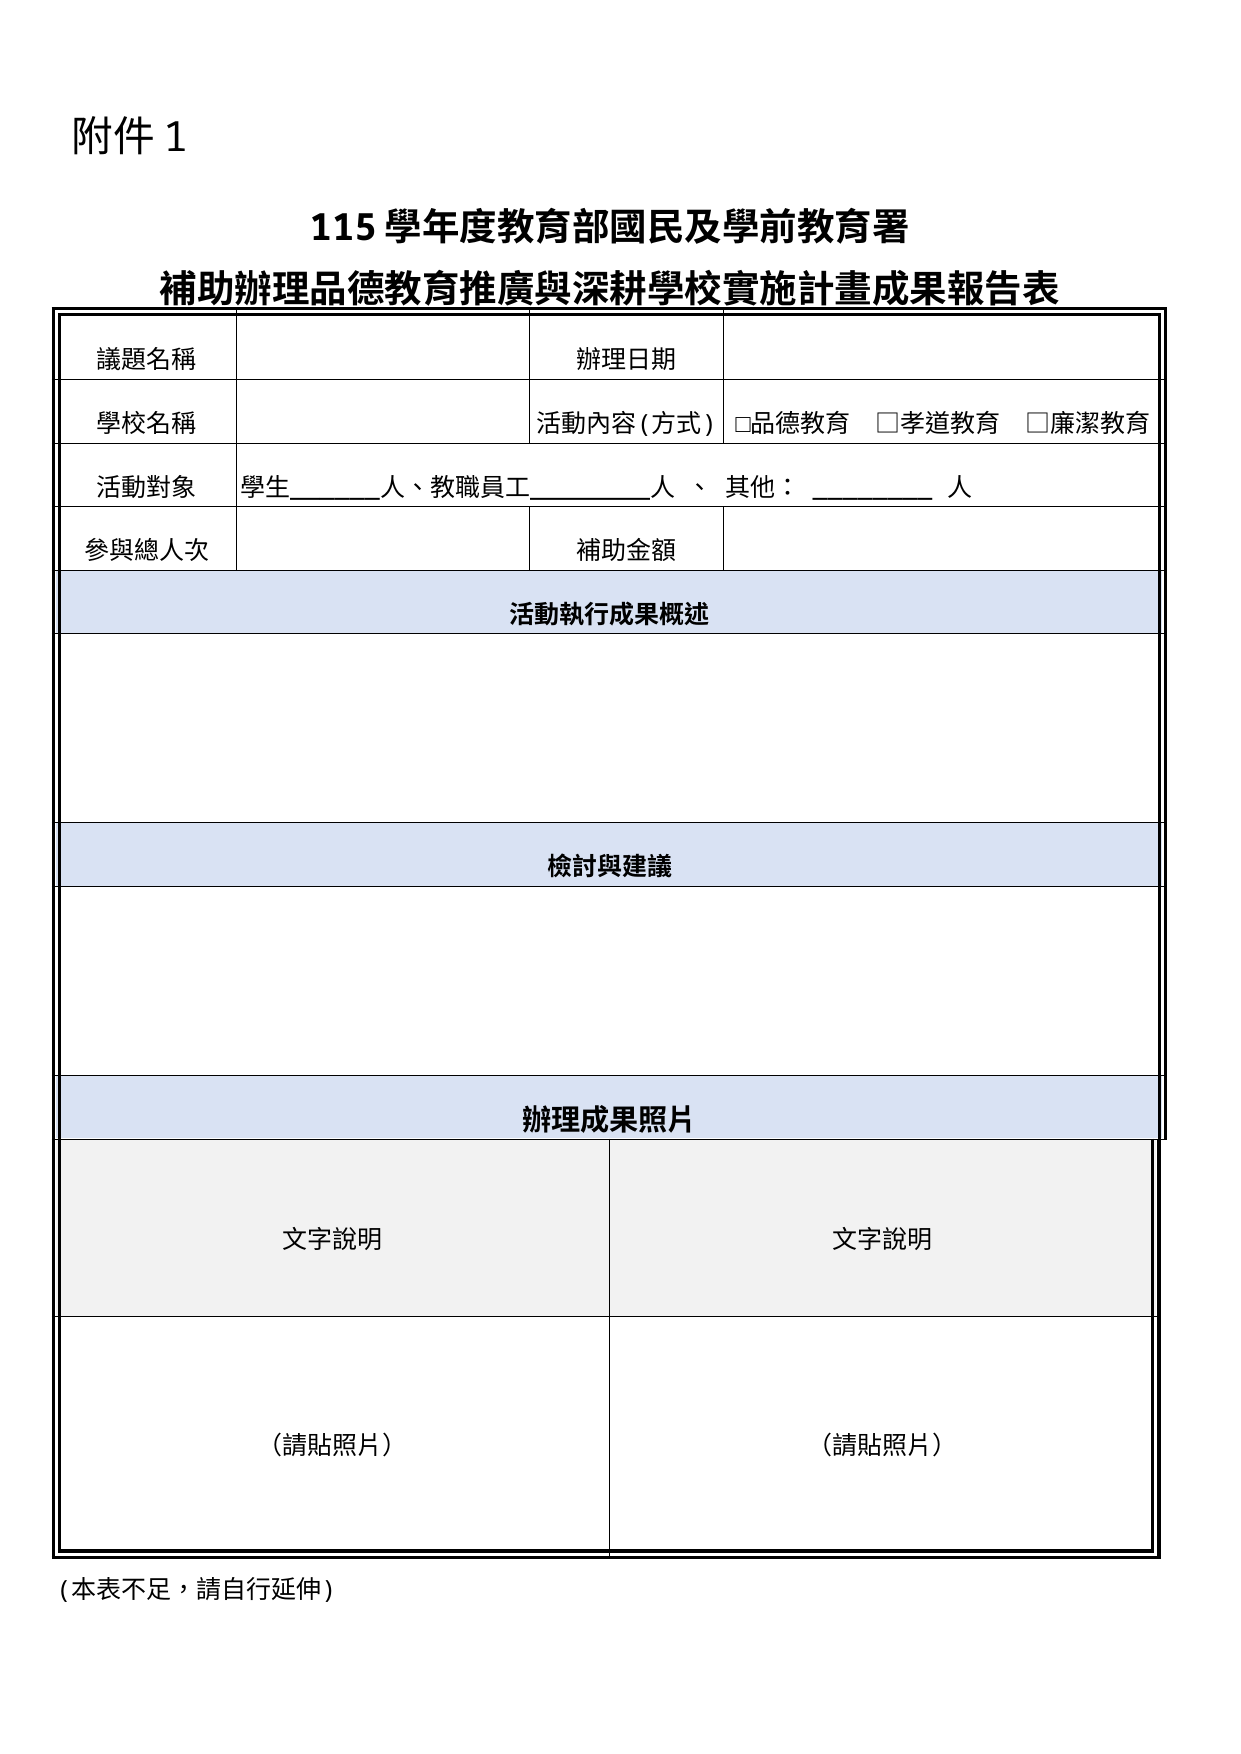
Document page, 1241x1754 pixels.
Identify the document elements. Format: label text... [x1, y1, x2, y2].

table_cell [237, 380, 529, 442]
table_header [724, 316, 1158, 379]
table_cell （請貼照片） [610, 1317, 1151, 1549]
table_header [237, 316, 529, 379]
table_header [724, 310, 1162, 379]
table_cell 文字說明 [610, 1140, 1151, 1316]
table_cell 參與總人次 [61, 507, 236, 569]
table_header 議題名稱 [56, 310, 236, 379]
table_cell 補助金額 [530, 507, 723, 569]
table_cell [724, 507, 1158, 569]
table_cell 文字說明 [61, 1140, 609, 1316]
table_cell 活動對象 [61, 444, 236, 506]
text 附件1 [71, 118, 200, 160]
text [56, 111, 215, 173]
table_cell [237, 507, 529, 569]
table_cell [61, 634, 1158, 822]
text 補助辦理品德教育推廣與深耕學校實施計畫成果報告表 [56, 244, 1162, 307]
table_cell 活動內容(方式) [530, 380, 723, 442]
table_cell □品德教育 □孝道教育 □廉潔教育 [724, 380, 1158, 442]
table_cell 學校名稱 [61, 380, 236, 442]
table_cell 活動執行成果概述 [61, 571, 1158, 633]
text 115學年度教育部國民及學前教育署 [56, 182, 1162, 244]
table_cell （請貼照片） [61, 1317, 609, 1549]
table_cell 學生______人、教職員工________人 、 其他： ________ 人 [237, 444, 1158, 506]
table_cell 辦理成果照片 [61, 1076, 1158, 1138]
table_cell 檢討與建議 [61, 823, 1158, 886]
text (本表不足，請自行延伸) [56, 1559, 1162, 1609]
table_header 辦理日期 [530, 316, 723, 379]
table_cell [61, 887, 1158, 1075]
